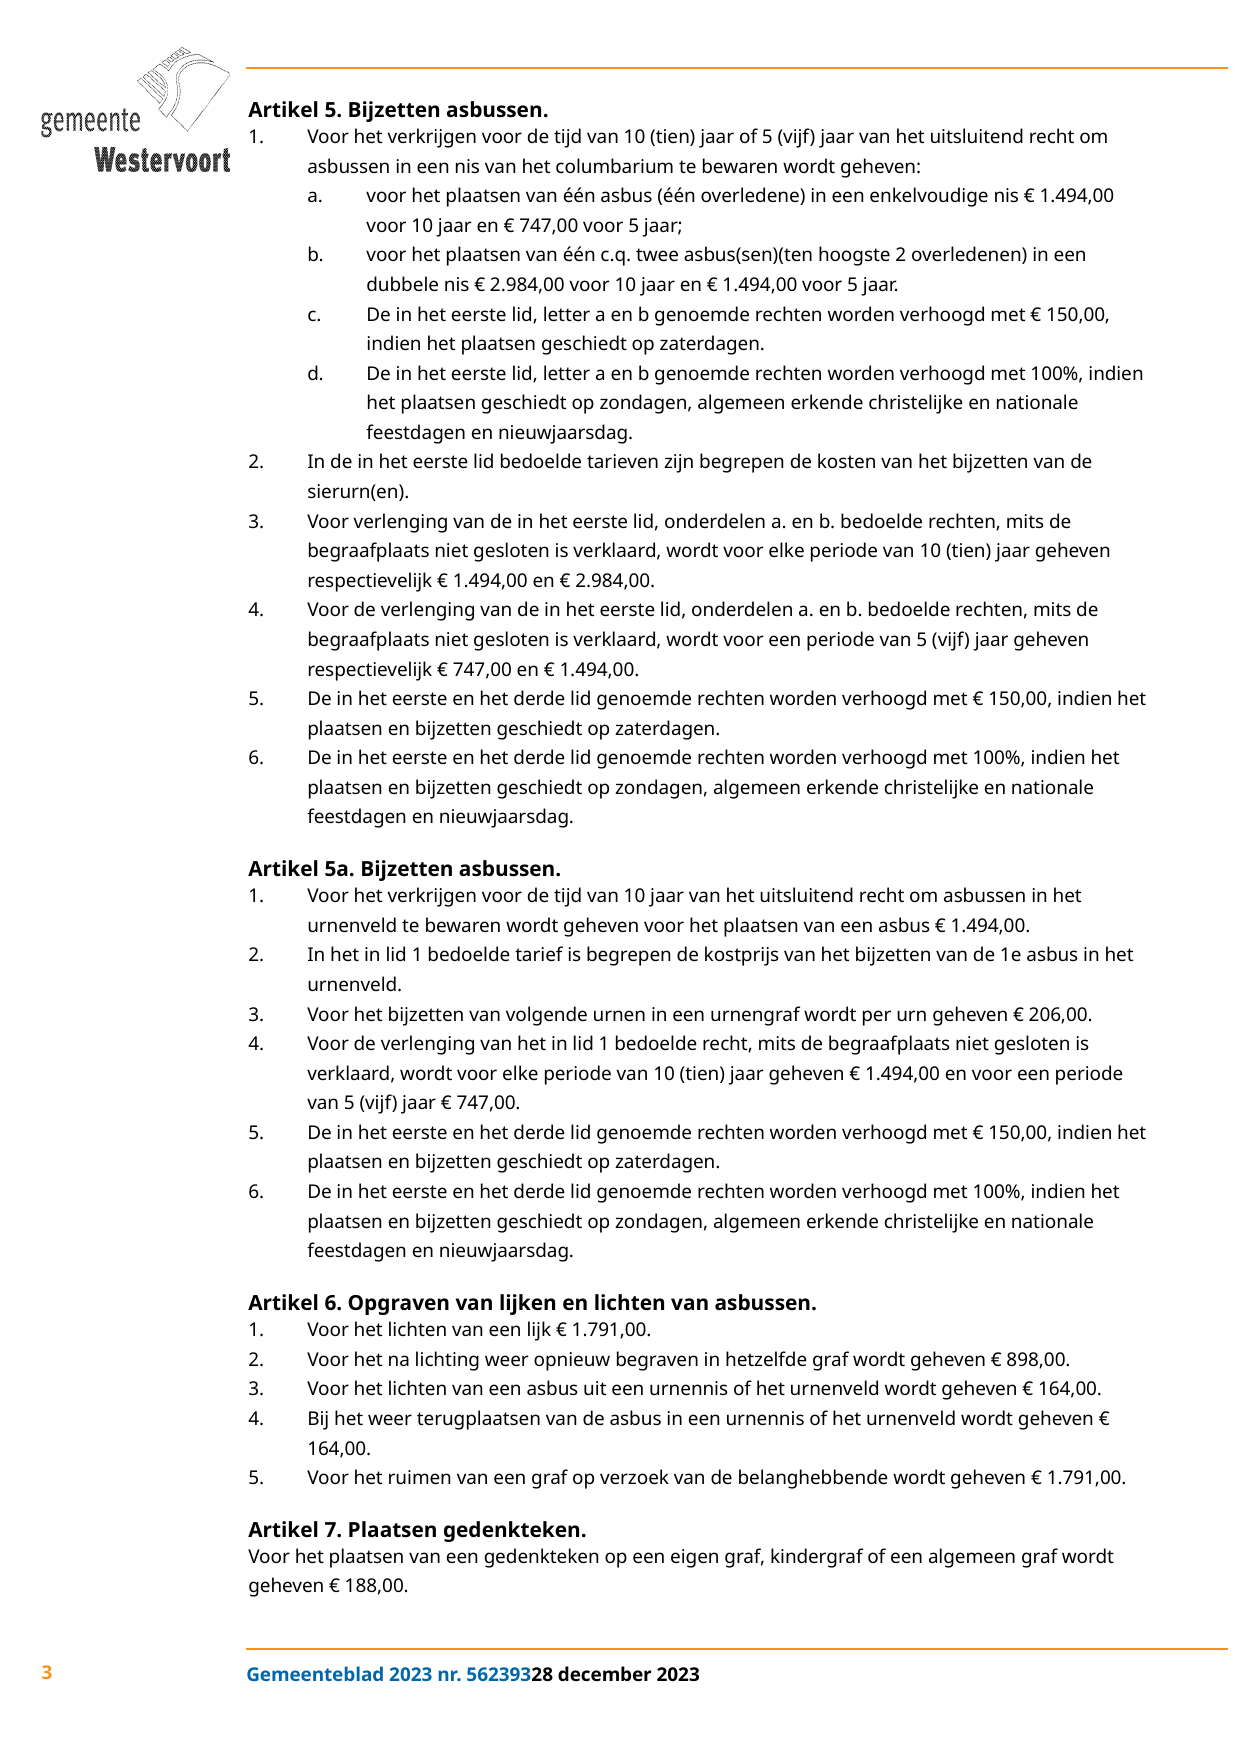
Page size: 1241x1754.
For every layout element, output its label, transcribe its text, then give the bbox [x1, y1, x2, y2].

list Voor het na lichting weer opnieuw begraven in hetzelfde graf wordt geheven € 898,00. [248, 1346, 1152, 1372]
list In het in lid 1 bedoelde tarief is begrepen de kostprijs van het bijzetten van de 1e asbus in het urnenveld. [248, 942, 1152, 997]
list Voor het lichten van een asbus uit een urnennis of het urnenveld wordt geheven € 164,00. [248, 1376, 1152, 1401]
list De in het eerste lid, letter a en b genoemde rechten worden verhoogd met 100%, indien het plaatsen geschiedt op zondagen, algemeen erkende christelijke en nationale feestdagen en nieuwjaarsdag. [307, 360, 1152, 445]
text Artikel 5a. Bijzetten asbussen. [248, 854, 1152, 882]
list De in het eerste en het derde lid genoemde rechten worden verhoogd met 100%, indien het plaatsen en bijzetten geschiedt op zondagen, algemeen erkende christelijke en nationale feestdagen en nieuwjaarsdag. [248, 1178, 1152, 1263]
list Voor verlenging van de in het eerste lid, onderdelen a. en b. bedoelde rechten, mits de begraafplaats niet gesloten is verklaard, wordt voor elke periode van 10 (tien) jaar geheven respectievelijk € 1.494,00 en € 2.984,00. [248, 508, 1152, 593]
list Voor de verlenging van het in lid 1 bedoelde recht, mits de begraafplaats niet gesloten is verklaard, wordt voor elke periode van 10 (tien) jaar geheven € 1.494,00 en voor een periode van 5 (vijf) jaar € 747,00. [248, 1030, 1152, 1115]
picture [41, 47, 231, 172]
list Voor de verlenging van de in het eerste lid, onderdelen a. en b. bedoelde rechten, mits de begraafplaats niet gesloten is verklaard, wordt voor een periode van 5 (vijf) jaar geheven respectievelijk € 747,00 en € 1.494,00. [248, 597, 1152, 681]
text Artikel 6. Opgraven van lijken en lichten van asbussen. [248, 1288, 1152, 1316]
list In de in het eerste lid bedoelde tarieven zijn begrepen de kosten van het bijzetten van de sierurn(en). [248, 449, 1152, 504]
list De in het eerste en het derde lid genoemde rechten worden verhoogd met € 150,00, indien het plaatsen en bijzetten geschiedt op zaterdagen. [248, 685, 1152, 741]
list Voor het verkrijgen voor de tijd van 10 jaar van het uitsluitend recht om asbussen in het urnenveld te bewaren wordt geheven voor het plaatsen van een asbus € 1.494,00. [248, 882, 1152, 938]
list Voor het bijzetten van volgende urnen in een urnengraf wordt per urn geheven € 206,00. [248, 1001, 1152, 1027]
list Bij het weer terugplaatsen van de asbus in een urnennis of het urnenveld wordt geheven € 164,00. [248, 1405, 1152, 1460]
list Voor het ruimen van een graf op verzoek van de belanghebbende wordt geheven € 1.791,00. [248, 1464, 1152, 1490]
text Artikel 5. Bijzetten asbussen. [248, 95, 1152, 123]
list Voor het verkrijgen voor de tijd van 10 (tien) jaar of 5 (vijf) jaar van het uitsluitend recht om asbussen in een nis van het columbarium te bewaren wordt geheven: [248, 123, 1152, 178]
text Voor het plaatsen van een gedenkteken op een eigen graf, kindergraf of een algemeen graf wordt geheven € 188,00. [248, 1543, 1152, 1598]
list De in het eerste lid, letter a en b genoemde rechten worden verhoogd met € 150,00, indien het plaatsen geschiedt op zaterdagen. [307, 301, 1152, 356]
text Artikel 7. Plaatsen gedenkteken. [248, 1515, 1152, 1543]
list voor het plaatsen van één c.q. twee asbus(sen)(ten hoogste 2 overledenen) in een dubbele nis € 2.984,00 voor 10 jaar en € 1.494,00 voor 5 jaar. [307, 242, 1152, 297]
list voor het plaatsen van één asbus (één overledene) in een enkelvoudige nis € 1.494,00 voor 10 jaar en € 747,00 voor 5 jaar; [307, 182, 1152, 238]
list De in het eerste en het derde lid genoemde rechten worden verhoogd met € 150,00, indien het plaatsen en bijzetten geschiedt op zaterdagen. [248, 1119, 1152, 1174]
list Voor het lichten van een lijk € 1.791,00. [248, 1316, 1152, 1342]
list De in het eerste en het derde lid genoemde rechten worden verhoogd met 100%, indien het plaatsen en bijzetten geschiedt op zondagen, algemeen erkende christelijke en nationale feestdagen en nieuwjaarsdag. [248, 744, 1152, 829]
